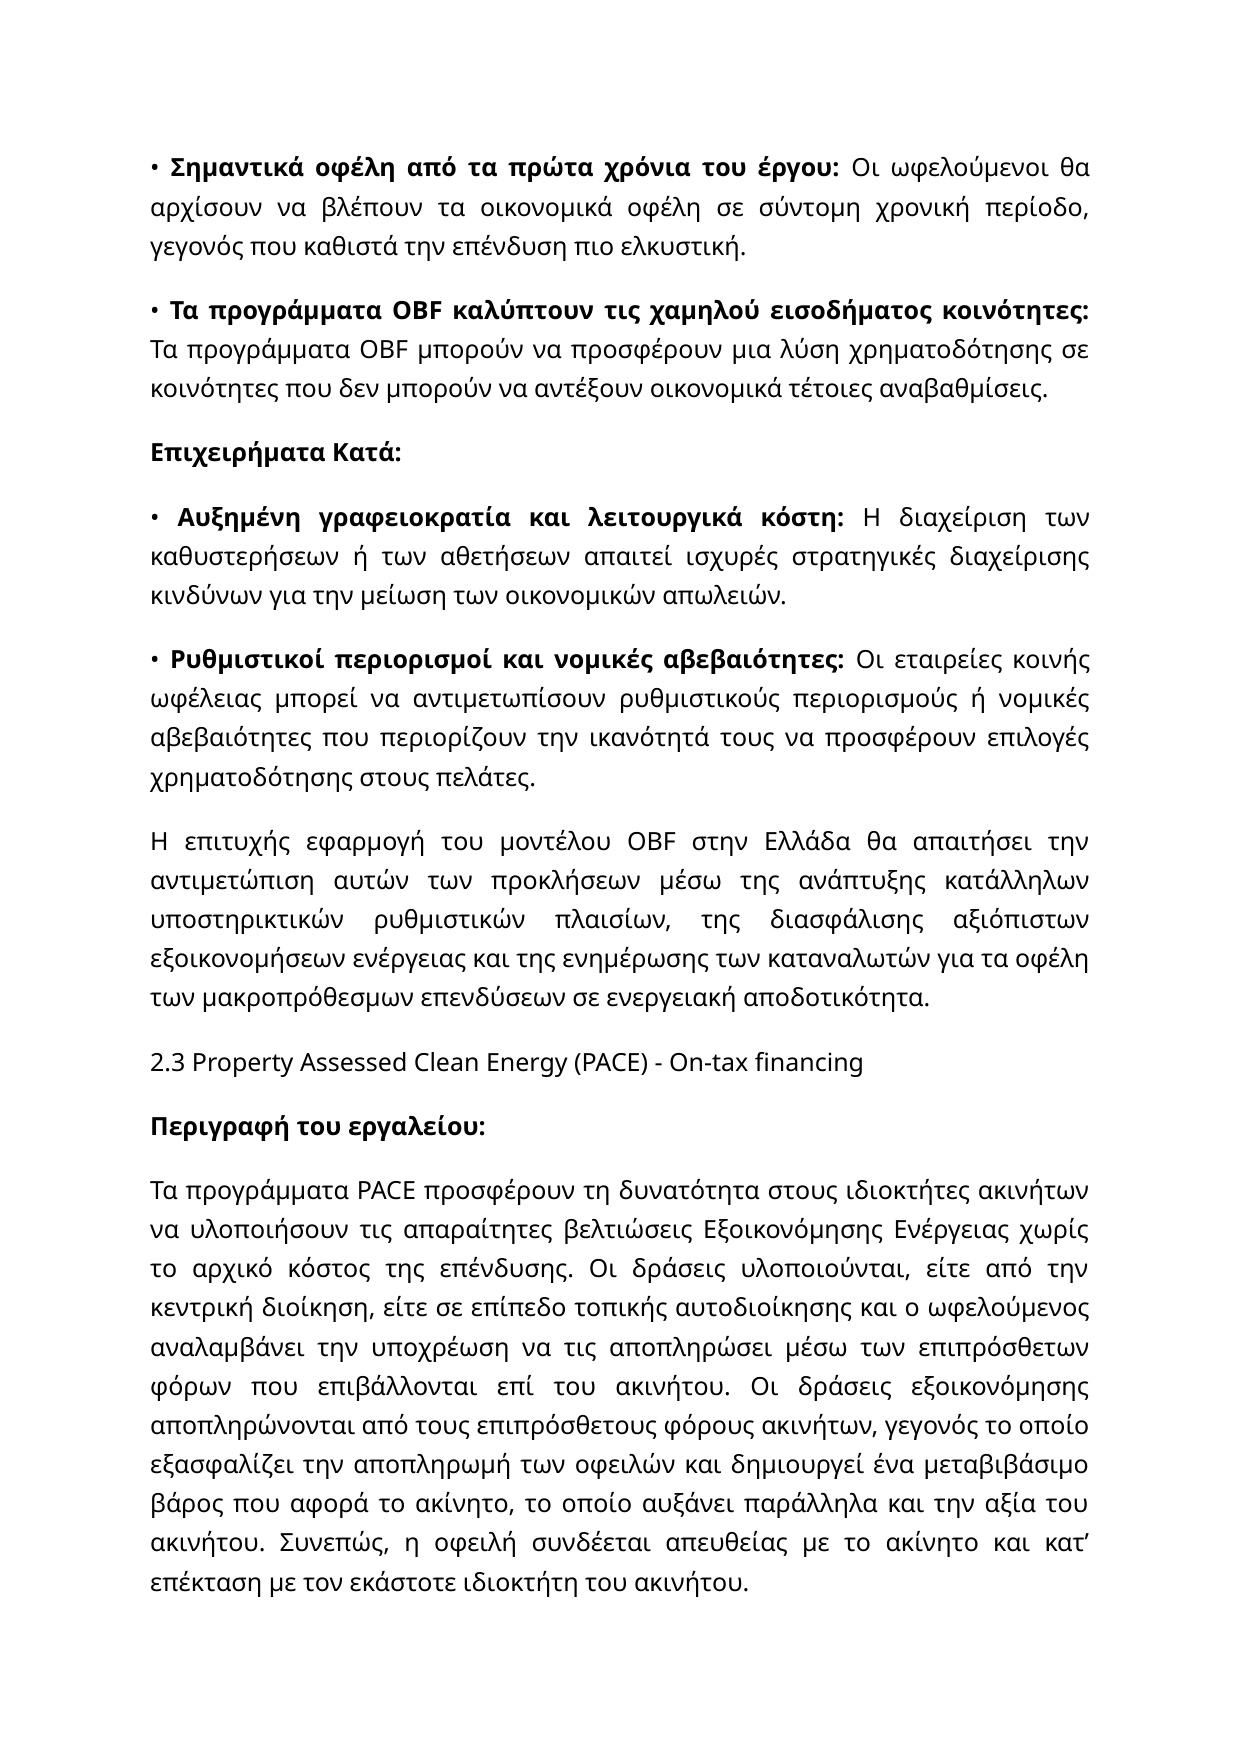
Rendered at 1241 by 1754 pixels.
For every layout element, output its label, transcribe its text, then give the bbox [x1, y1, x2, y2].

text 2.3 Property Assessed Clean Energy (PACE) - On-tax financing [150, 1044, 1090, 1078]
text • Τα προγράμματα OBF καλύπτουν τις χαμηλού εισοδήματος κοινότητες: Τα προγράμματα OBF μπορούν να προσφέρουν μια λύση χρηματοδότησης σε κοινότητες που δεν μπορούν να αντέξουν οικονομικά τέτοιες αναβαθμίσεις. [150, 292, 1090, 405]
text Περιγραφή του εργαλείου: [150, 1108, 1090, 1142]
text • Σημαντικά οφέλη από τα πρώτα χρόνια του έργου: Οι ωφελούμενοι θα αρχίσουν να βλέπουν τα οικονομικά οφέλη σε σύντομη χρονική περίοδο, γεγονός που καθιστά την επένδυση πιο ελκυστική. [150, 150, 1090, 262]
text Τα προγράμματα PACE προσφέρουν τη δυνατότητα στους ιδιοκτήτες ακινήτων να υλοποιήσουν τις απαραίτητες βελτιώσεις Εξοικονόμησης Ενέργειας χωρίς το αρχικό κόστος της επένδυσης. Οι δράσεις υλοποιούνται, είτε από την κεντρική διοίκηση, είτε σε επίπεδο τοπικής αυτοδιοίκησης και ο ωφελούμενος αναλαμβάνει την υποχρέωση να τις αποπληρώσει μέσω των επιπρόσθετων φόρων που επιβάλλονται επί του ακινήτου. Οι δράσεις εξοικονόμησης αποπληρώνονται από τους επιπρόσθετους φόρους ακινήτων, γεγονός το οποίο εξασφαλίζει την αποπληρωμή των οφειλών και δημιουργεί ένα μεταβιβάσιμο βάρος που αφορά το ακίνητο, το οποίο αυξάνει παράλληλα και την αξία του ακινήτου. Συνεπώς, η οφειλή συνδέεται απευθείας με το ακίνητο και κατ’ επέκταση με τον εκάστοτε ιδιοκτήτη του ακινήτου. [150, 1172, 1090, 1598]
text • Αυξημένη γραφειοκρατία και λειτουργικά κόστη: Η διαχείριση των καθυστερήσεων ή των αθετήσεων απαιτεί ισχυρές στρατηγικές διαχείρισης κινδύνων για την μείωση των οικονομικών απωλειών. [150, 499, 1090, 612]
text • Ρυθμιστικοί περιορισμοί και νομικές αβεβαιότητες: Οι εταιρείες κοινής ωφέλειας μπορεί να αντιμετωπίσουν ρυθμιστικούς περιορισμούς ή νομικές αβεβαιότητες που περιορίζουν την ικανότητά τους να προσφέρουν επιλογές χρηματοδότησης στους πελάτες. [150, 642, 1090, 793]
text Η επιτυχής εφαρμογή του μοντέλου OBF στην Ελλάδα θα απαιτήσει την αντιμετώπιση αυτών των προκλήσεων μέσω της ανάπτυξης κατάλληλων υποστηρικτικών ρυθμιστικών πλαισίων, της διασφάλισης αξιόπιστων εξοικονομήσεων ενέργειας και της ενημέρωσης των καταναλωτών για τα οφέλη των μακροπρόθεσμων επενδύσεων σε ενεργειακή αποδοτικότητα. [150, 823, 1090, 1014]
text Επιχειρήματα Κατά: [150, 435, 1090, 469]
